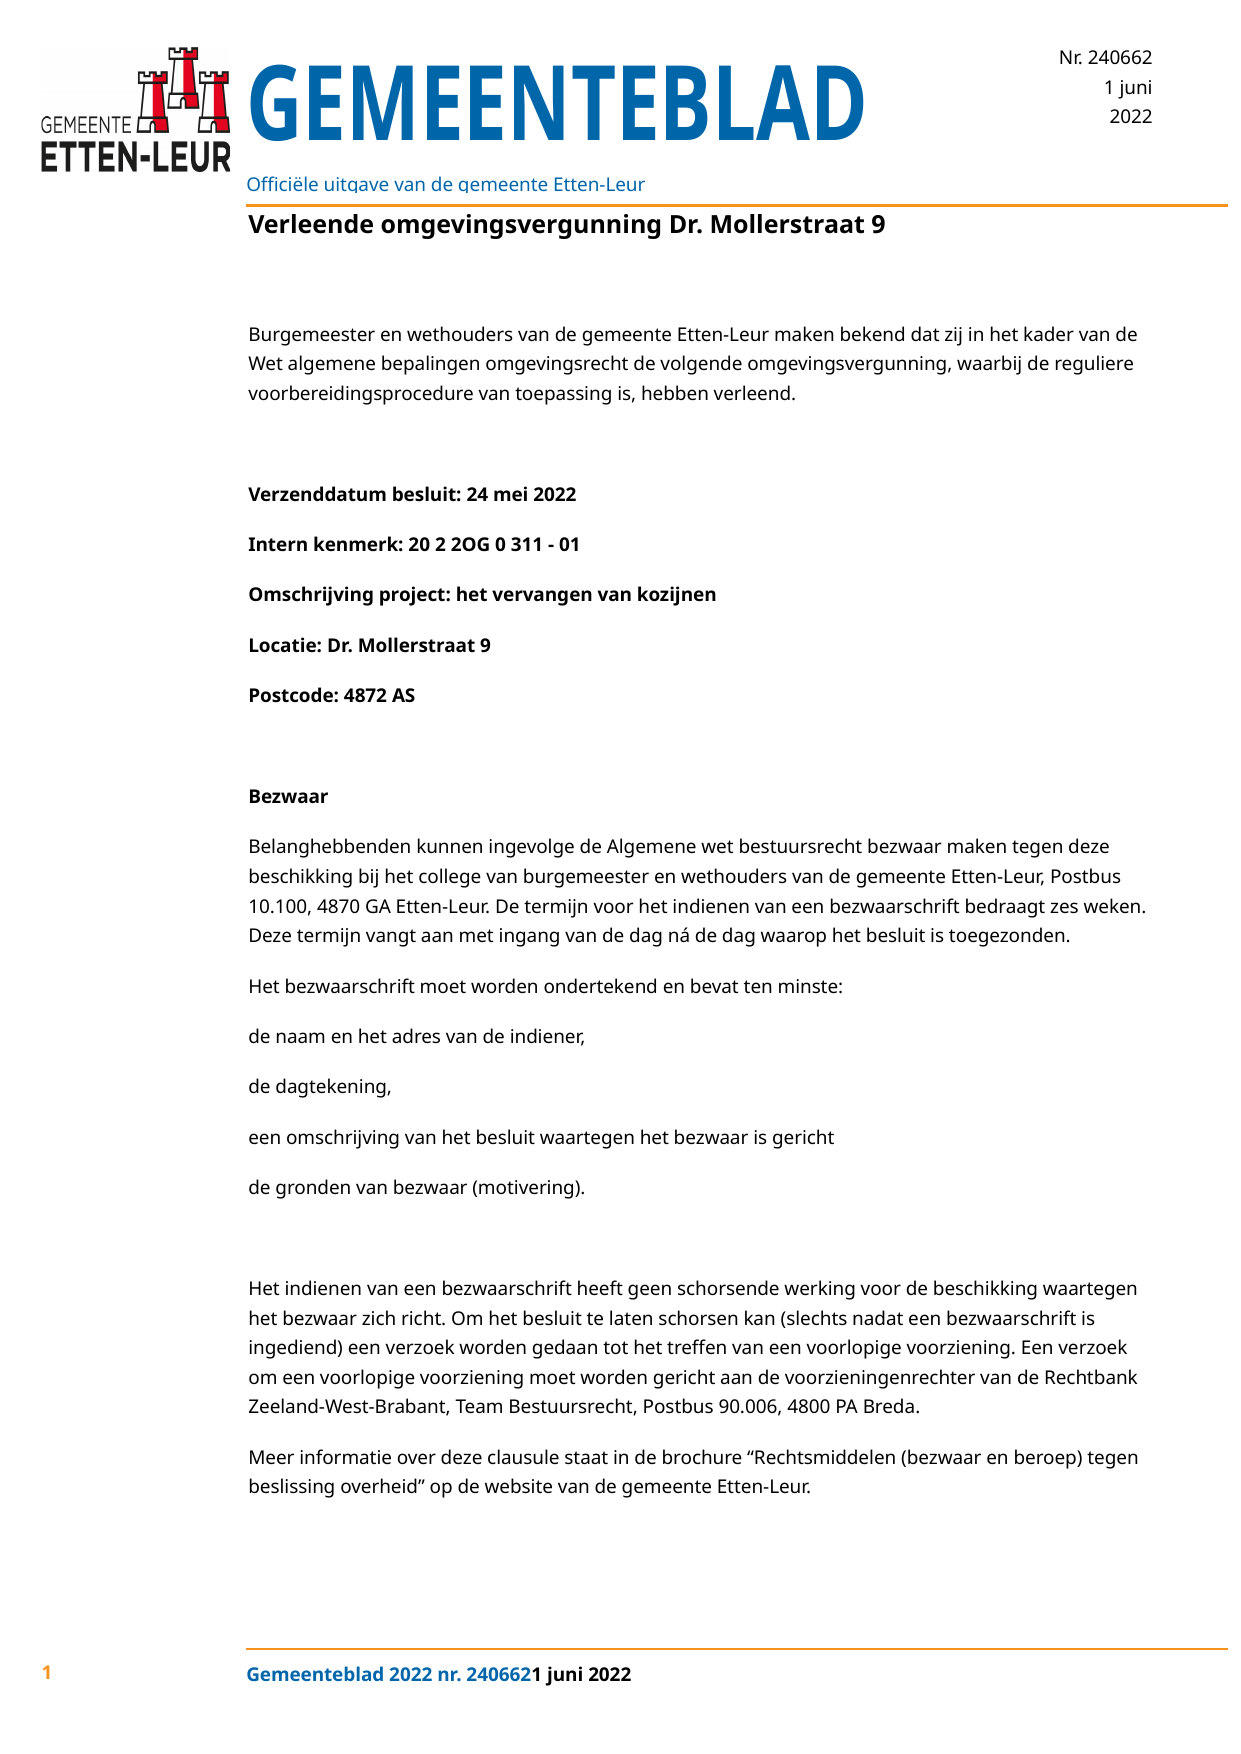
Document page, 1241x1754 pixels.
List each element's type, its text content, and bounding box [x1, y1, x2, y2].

text Het indienen van een bezwaarschrift heeft geen schorsende werking voor de beschikking waartegen het bezwaar zich richt. Om het besluit te laten schorsen kan (slechts nadat een bezwaarschrift is ingediend) een verzoek worden gedaan tot het treffen van een voorlopige voorziening. Een verzoek om een voorlopige voorziening moet worden gericht aan de voorzieningenrechter van de Rechtbank Zeeland-West-Brabant, Team Bestuursrecht, Postbus 90.006, 4800 PA Breda. [248, 1275, 1152, 1419]
text de gronden van bezwaar (motivering). [248, 1174, 1152, 1200]
text Verzenddatum besluit: 24 mei 2022 [248, 481, 1152, 506]
text Intern kenmerk: 20 2 2OG 0 311 - 01 [248, 531, 1152, 557]
text de naam en het adres van de indiener, [248, 1023, 1152, 1049]
text Meer informatie over deze clausule staat in de brochure “Rechtsmiddelen (bezwaar en beroep) tegen beslissing overheid” op de website van de gemeente Etten-Leur. [248, 1444, 1152, 1499]
text Omschrijving project: het vervangen van kozijnen [248, 582, 1152, 607]
picture [41, 47, 231, 172]
text Verleende omgevingsvergunning Dr. Mollerstraat 9 [248, 207, 1152, 241]
text Locatie: Dr. Mollerstraat 9 [248, 632, 1152, 658]
text Belanghebbenden kunnen ingevolge de Algemene wet bestuursrecht bezwaar maken tegen deze beschikking bij het college van burgemeester en wethouders van de gemeente Etten-Leur, Postbus 10.100, 4870 GA Etten-Leur. De termijn voor het indienen van een bezwaarschrift bedraagt zes weken. Deze termijn vangt aan met ingang van de dag ná de dag waarop het besluit is toegezonden. [248, 834, 1152, 948]
text Bezwaar [248, 783, 1152, 809]
text Het bezwaarschrift moet worden ondertekend en bevat ten minste: [248, 973, 1152, 998]
text Burgemeester en wethouders van de gemeente Etten-Leur maken bekend dat zij in het kader van de Wet algemene bepalingen omgevingsrecht de volgende omgevingsvergunning, waarbij de reguliere voorbereidingsprocedure van toepassing is, hebben verleend. [248, 321, 1152, 406]
text een omschrijving van het besluit waartegen het bezwaar is gericht [248, 1124, 1152, 1150]
text de dagtekening, [248, 1074, 1152, 1099]
text Postcode: 4872 AS [248, 682, 1152, 708]
